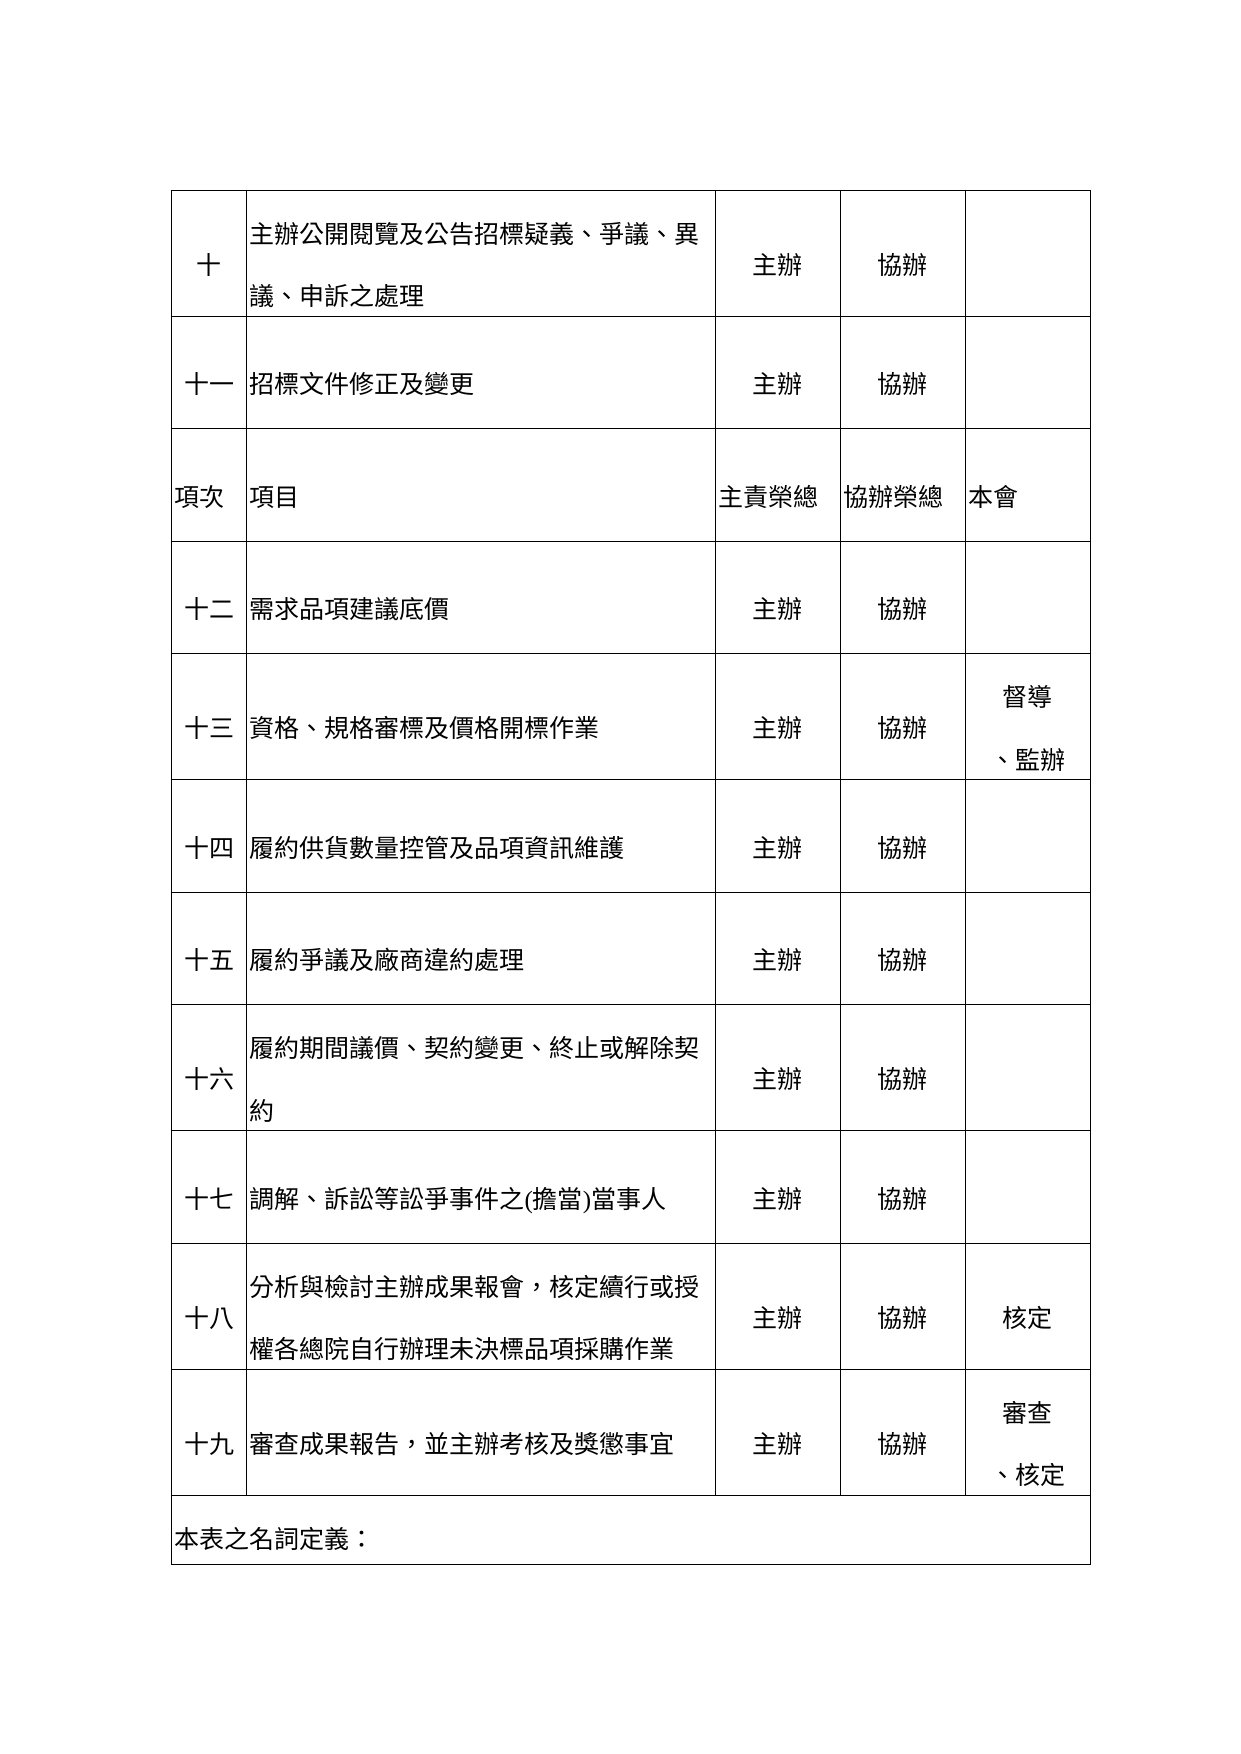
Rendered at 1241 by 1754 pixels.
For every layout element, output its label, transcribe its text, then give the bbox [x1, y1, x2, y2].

table_cell 主辦 [716, 893, 840, 1004]
table_cell 協辦 [841, 893, 965, 1004]
table_cell 主辦 [716, 1131, 840, 1243]
table_cell [966, 893, 1090, 1004]
table_cell 協辦 [841, 654, 965, 779]
table_cell 本會 [966, 429, 1090, 541]
table_cell 協辦 [841, 1005, 965, 1130]
table_cell 協辦 [841, 780, 965, 892]
table_cell 十 [172, 191, 246, 316]
table_cell 主辦 [716, 1370, 840, 1495]
table_cell 協辦 [841, 317, 965, 428]
table_cell 主辦公開閱覽及公告招標疑義、爭議、異議、申訴之處理 [247, 191, 715, 316]
table_cell 督導 、監辦 [966, 654, 1090, 779]
table_cell 主辦 [716, 1244, 840, 1369]
table_cell 協辦 [841, 1131, 965, 1243]
table_cell 十四 [172, 780, 246, 892]
table_cell 項次 [172, 429, 246, 541]
table_cell [966, 542, 1090, 653]
table_cell 調解、訴訟等訟爭事件之(擔當)當事人 [247, 1131, 715, 1243]
table_cell 十二 [172, 542, 246, 653]
table_cell 需求品項建議底價 [247, 542, 715, 653]
table_cell 十三 [172, 654, 246, 779]
table_cell 資格、規格審標及價格開標作業 [247, 654, 715, 779]
table_cell 核定 [966, 1244, 1090, 1369]
table_cell 主辦 [716, 191, 840, 316]
table_cell [966, 191, 1090, 316]
table_cell 主辦 [716, 1005, 840, 1130]
table_cell 協辦榮總 [841, 429, 965, 541]
table_cell 項目 [247, 429, 715, 541]
table_cell [966, 780, 1090, 892]
table_cell 十一 [172, 317, 246, 428]
table_cell 分析與檢討主辦成果報會，核定續行或授權各總院自行辦理未決標品項採購作業 [247, 1244, 715, 1369]
table_cell [966, 1131, 1090, 1243]
table_cell 履約期間議價、契約變更、終止或解除契約 [247, 1005, 715, 1130]
table_cell 十七 [172, 1131, 246, 1243]
table_cell 主辦 [716, 317, 840, 428]
table_cell 十八 [172, 1244, 246, 1369]
table_cell 協辦 [841, 1370, 965, 1495]
table_cell 審查成果報告，並主辦考核及獎懲事宜 [247, 1370, 715, 1495]
table_cell 本表之名詞定義： 主辦： (1)招標階段：負責執行集中採購作業相關工作事項，製作相關文件以供採購作業之執行與審核，並針對審核意見辦理後續工作。 (2)履約階段：負責履約供貨數量控管及品項資訊維護、履約爭議及廠商違約處理、履約期間議價、契約變更、終止或解除契約等通案性履約管理。 (3)招標及履約階段，如有疑義，由主辦榮總徵詢協辦榮總意見後，本於招標機關權責辦理相關事宜。如意見不一致，主辦榮總應本於招標機關權責作適法之處理。必要時，主辦榮總得邀集協辦榮總共同研議。 2.協辦： (1)招標階段：協助辦理集中採購作業相關工作事項，於主辦榮總規定之期限內，提報正確無誤之需求品項相關資訊。 (2)履約階段：協助辦理履約階段相關工作事項，於主辦榮總規定之期限內，回復相關意見或資料。 3.督導：督促並指導辦理者依相關規範執行工作。 4.審查：檢查辦理者之工作執行情形，檢視送審資料是否符合契約與規範提出處置意見，要求辦理者修正或將檢視結果提供核定者（或審定者）決策之參考。 5.審定：檢視並確認辦理者之工作成果或送審資料是否符合契約與規範，將結果提供辦理機關備查。 6.核定：對於辦理單位、審查或審定單位之陳報事項作成決定。 7.監辦：係指監辦人員實地監視或書面審核機關辦理開標、比價、議價、決標及驗收是否符合採購法規定之程序。 備註：涉及上級機關核准、核定、監辦或監督者，依據政府採購法相關規定辦理（例如：採購契約變更或加減價核准監辦備查規定一覽表）。 [172, 1496, 1090, 1563]
table_cell 履約爭議及廠商違約處理 [247, 893, 715, 1004]
table_cell 主辦 [716, 654, 840, 779]
table_cell [966, 317, 1090, 428]
table_cell 十九 [172, 1370, 246, 1495]
table_cell [966, 1005, 1090, 1130]
table_cell 協辦 [841, 542, 965, 653]
table_cell 主責榮總 [716, 429, 840, 541]
table_cell 招標文件修正及變更 [247, 317, 715, 428]
table_cell 審查 、核定 [966, 1370, 1090, 1495]
table_cell 主辦 [716, 542, 840, 653]
table_cell 履約供貨數量控管及品項資訊維護 [247, 780, 715, 892]
table_cell 主辦 [716, 780, 840, 892]
table_cell 十六 [172, 1005, 246, 1130]
table_cell 協辦 [841, 1244, 965, 1369]
table_cell 十五 [172, 893, 246, 1004]
table_cell 協辦 [841, 191, 965, 316]
